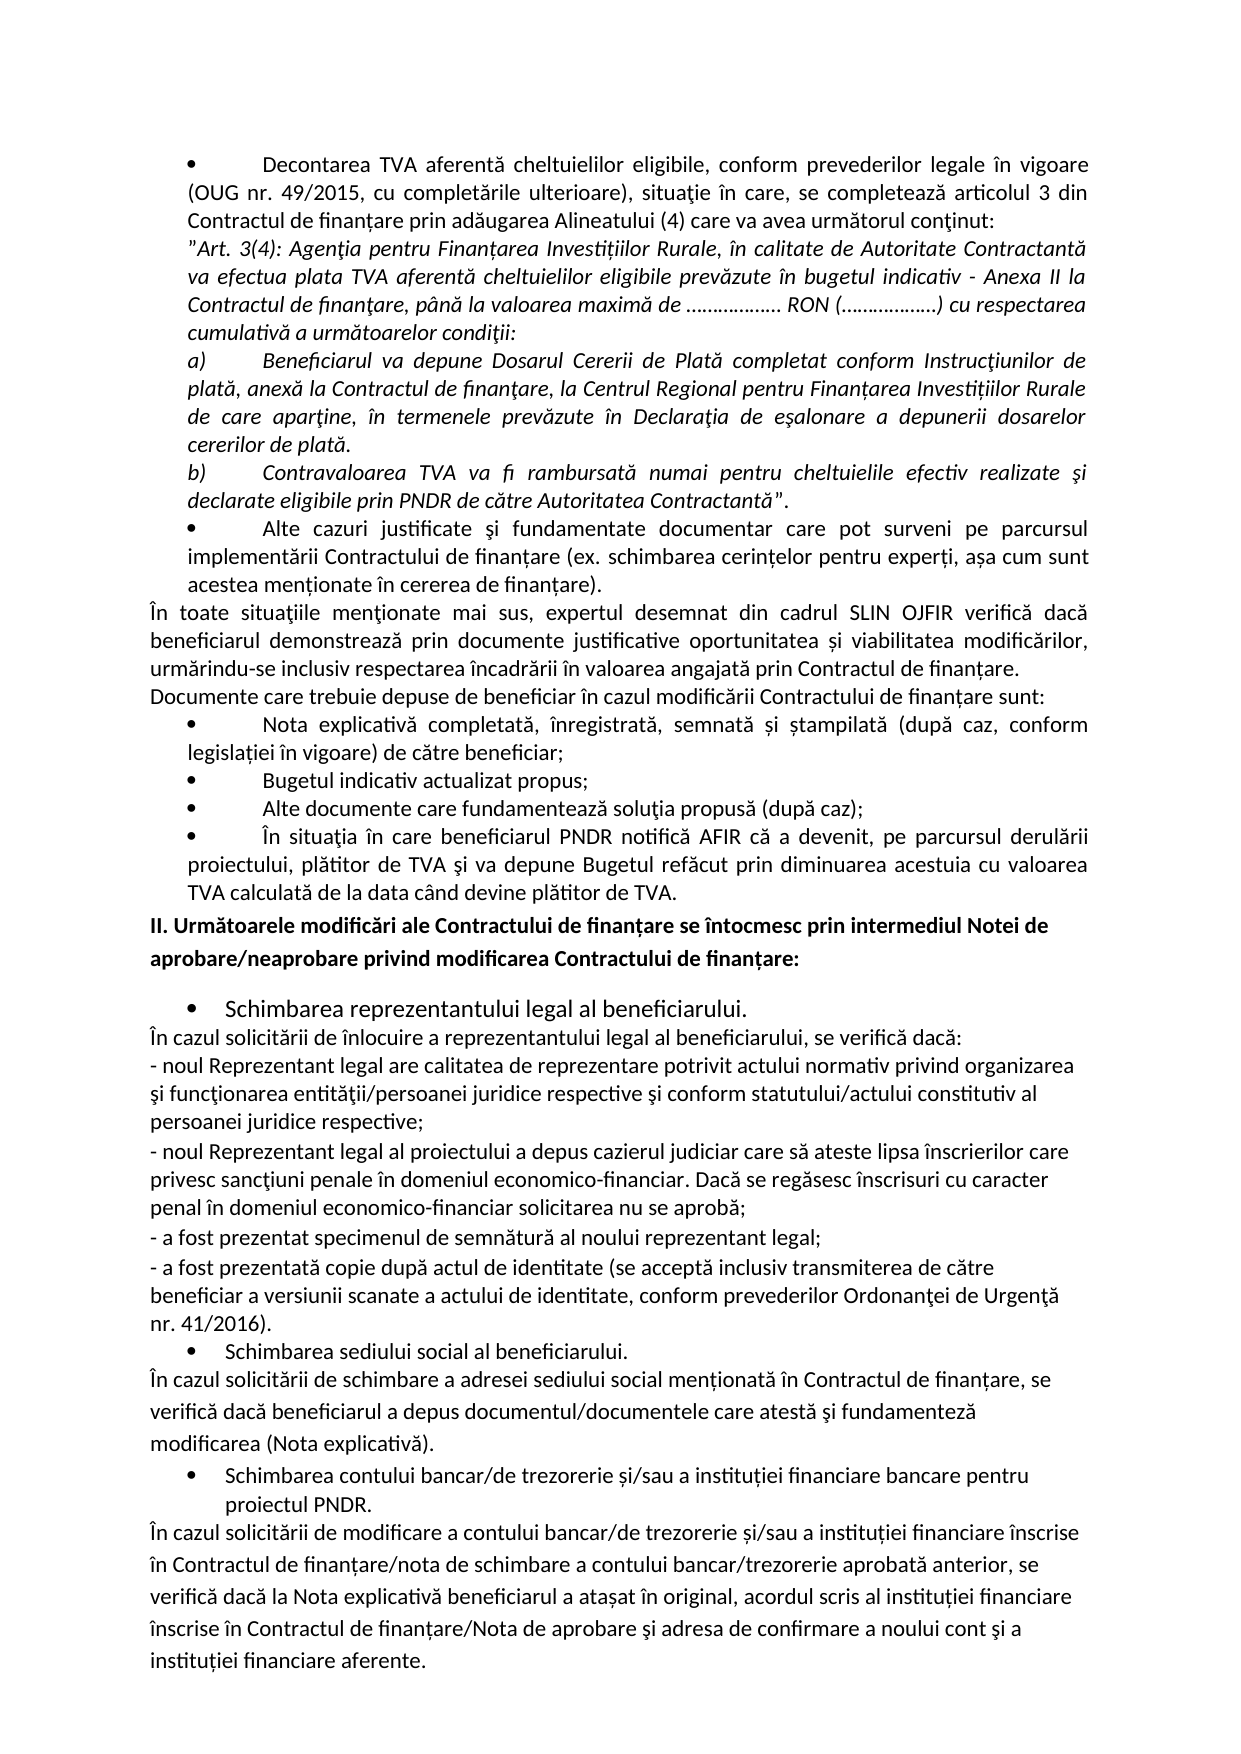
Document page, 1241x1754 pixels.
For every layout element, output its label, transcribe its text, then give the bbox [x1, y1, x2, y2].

text - noul Reprezentant legal are calitatea de reprezentare potrivit actului normativ privind organizarea şi funcţionarea entităţii/persoanei juridice respective şi conform statutului/actului constitutiv al persoanei juridice respective; [150, 1051, 1090, 1135]
text - a fost prezentat specimenul de semnătură al noului reprezentant legal; [150, 1223, 1090, 1251]
list Schimbarea contului bancar/de trezorerie și/sau a instituției financiare bancare pentru proiectul PNDR. [187, 1462, 1090, 1518]
list Alte cazuri justificate şi fundamentate documentar care pot surveni pe parcursul implementării Contractului de finanțare (ex. schimbarea cerințelor pentru experți, așa cum sunt acestea menționate în cererea de finanțare). [187, 514, 1090, 598]
list Schimbarea sediului social al beneficiarului. [187, 1337, 1090, 1365]
list Schimbarea reprezentantului legal al beneficiarului. [187, 993, 1090, 1023]
text În cazul solicitării de schimbare a adresei sediului social menționată în Contractul de finanțare, se verifică dacă beneficiarul a depus documentul/documentele care atestă şi fundamenteză modificarea (Nota explicativă). [150, 1365, 1090, 1457]
text b) Contravaloarea TVA va fi rambursată numai pentru cheltuielile efectiv realizate şi declarate eligibile prin PNDR de către Autoritatea Contractantă”. [187, 458, 1090, 514]
text ”Art. 3(4): Agenţia pentru Finanțarea Investițiilor Rurale, în calitate de Autoritate Contractantă va efectua plata TVA aferentă cheltuielilor eligibile prevăzute în bugetul indicativ - Anexa II la Contractul de finanţare, până la valoarea maximă de ……………… RON (………………) cu respectarea cumulativă a următoarelor condiţii: [187, 234, 1090, 346]
text Documente care trebuie depuse de beneficiar în cazul modificării Contractului de finanțare sunt: [150, 682, 1090, 710]
list Nota explicativă completată, înregistrată, semnată și ștampilată (după caz, conform legislației în vigoare) de către beneficiar; [187, 710, 1090, 766]
text În toate situaţiile menţionate mai sus, expertul desemnat din cadrul SLIN OJFIR verifică dacă beneficiarul demonstrează prin documente justificative oportunitatea și viabilitatea modificărilor, urmărindu-se inclusiv respectarea încadrării în valoarea angajată prin Contractul de finanțare. [150, 598, 1090, 682]
list Decontarea TVA aferentă cheltuielilor eligibile, conform prevederilor legale în vigoare (OUG nr. 49/2015, cu completările ulterioare), situaţie în care, se completează articolul 3 din Contractul de finanțare prin adăugarea Alineatului (4) care va avea următorul conţinut: [187, 150, 1090, 234]
text - a fost prezentată copie după actul de identitate (se acceptă inclusiv transmiterea de către beneficiar a versiunii scanate a actului de identitate, conform prevederilor Ordonanţei de Urgenţă nr. 41/2016). [150, 1253, 1090, 1337]
text În cazul solicitării de modificare a contului bancar/de trezorerie și/sau a instituției financiare înscrise în Contractul de finanțare/nota de schimbare a contului bancar/trezorerie aprobată anterior, se verifică dacă la Nota explicativă beneficiarul a atașat în original, acordul scris al instituției financiare înscrise în Contractul de finanțare/Nota de aprobare şi adresa de confirmare a noului cont şi a instituției financiare aferente. [150, 1518, 1090, 1674]
text a) Beneficiarul va depune Dosarul Cererii de Plată completat conform Instrucţiunilor de plată, anexă la Contractul de finanţare, la Centrul Regional pentru Finanțarea Investițiilor Rurale de care aparţine, în termenele prevăzute în Declaraţia de eşalonare a depunerii dosarelor cererilor de plată. [187, 346, 1090, 458]
text În cazul solicitării de înlocuire a reprezentantului legal al beneficiarului, se verifică dacă: [150, 1023, 1090, 1051]
text - noul Reprezentant legal al proiectului a depus cazierul judiciar care să ateste lipsa înscrierilor care privesc sancţiuni penale în domeniul economico-financiar. Dacă se regăsesc înscrisuri cu caracter penal în domeniul economico-financiar solicitarea nu se aprobă; [150, 1137, 1090, 1221]
list Alte documente care fundamentează soluţia propusă (după caz); [187, 794, 1090, 822]
text II. Următoarele modificări ale Contractului de finanțare se întocmesc prin intermediul Notei de aprobare/neaprobare privind modificarea Contractului de finanțare: [150, 912, 1076, 972]
list Bugetul indicativ actualizat propus; [187, 766, 1090, 794]
list În situaţia în care beneficiarul PNDR notifică AFIR că a devenit, pe parcursul derulării proiectului, plătitor de TVA şi va depune Bugetul refăcut prin diminuarea acestuia cu valoarea TVA calculată de la data când devine plătitor de TVA. [187, 822, 1090, 907]
